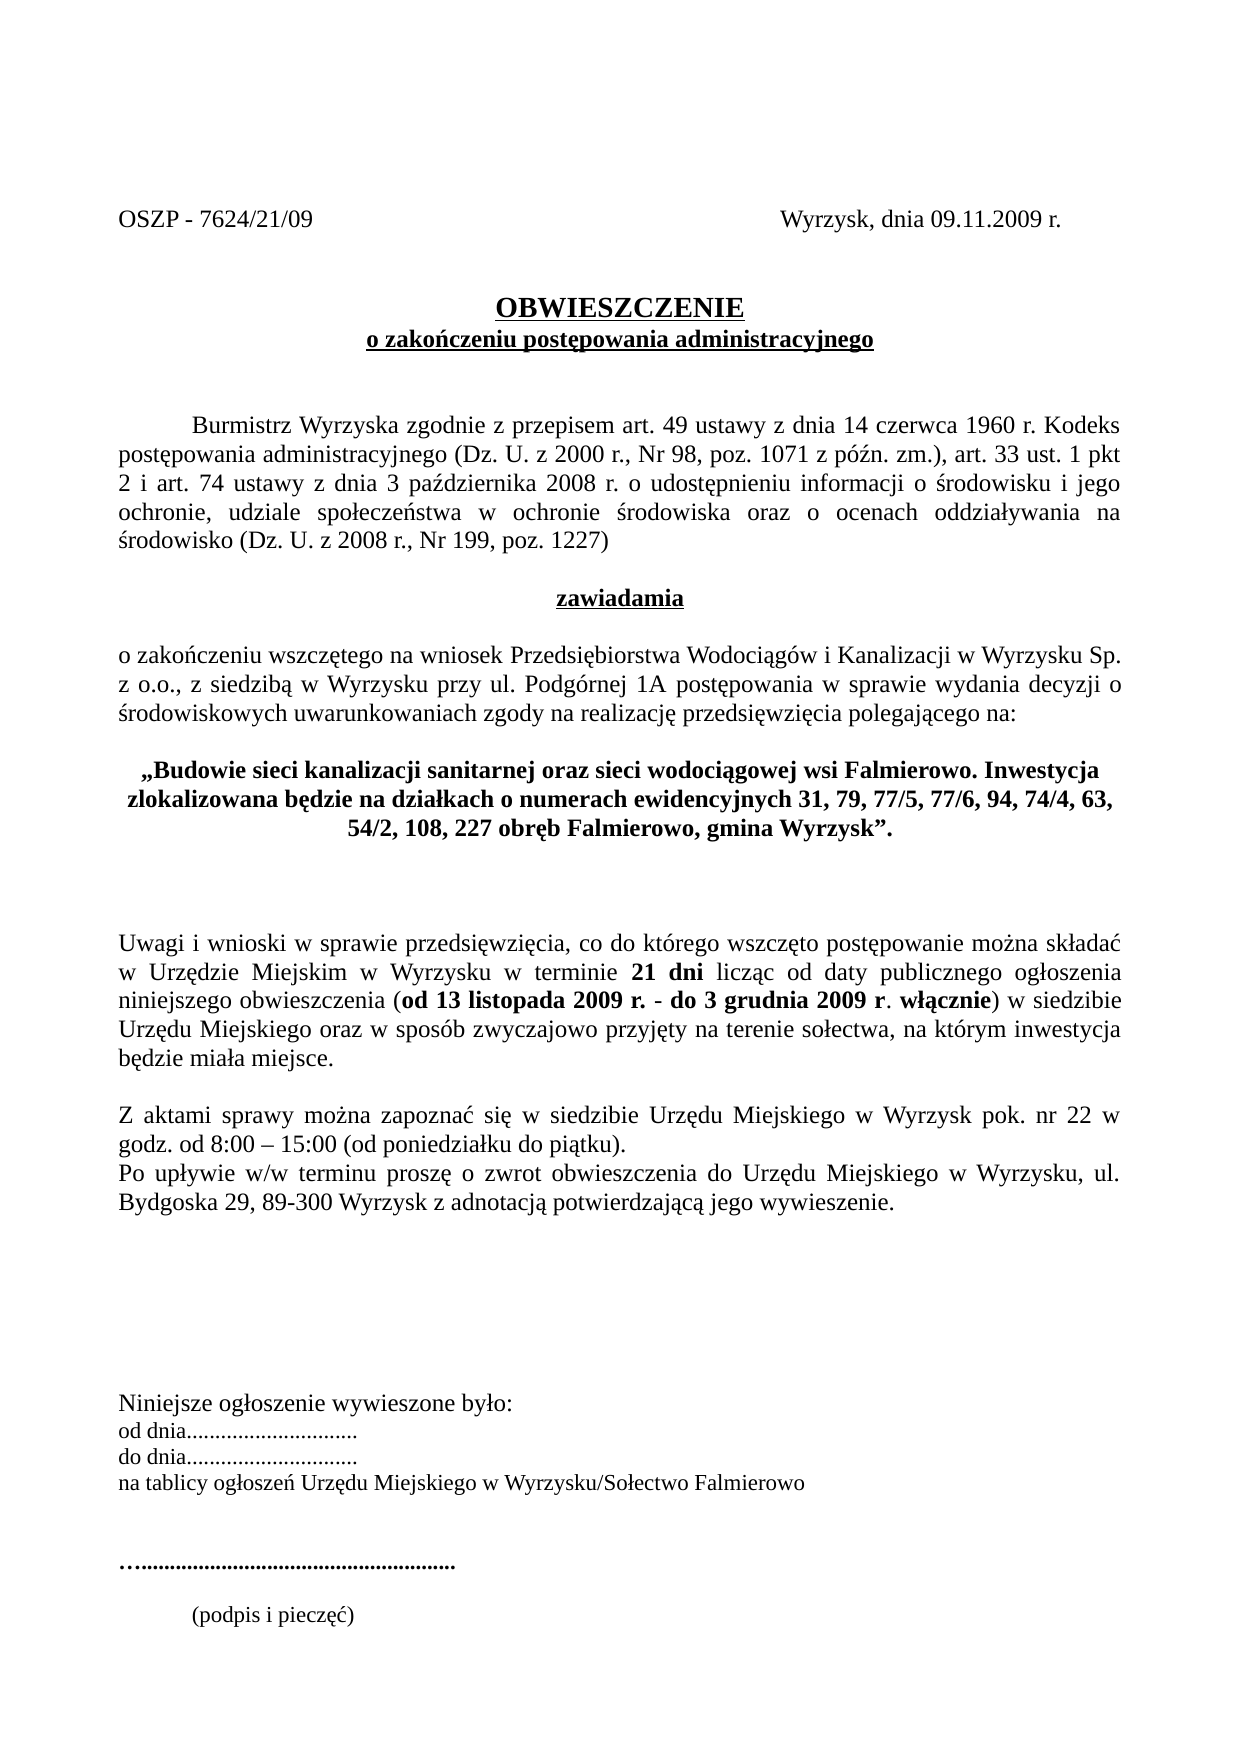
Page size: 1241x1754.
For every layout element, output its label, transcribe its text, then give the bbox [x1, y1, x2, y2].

text „Budowie sieci kanalizacji sanitarnej oraz sieci wodociągowej wsi Falmierowo. Inwestycja zlokalizowana będzie na działkach o numerach ewidencyjnych 31, 79, 77/5, 77/6, 94, 74/4, 63, 54/2, 108, 227 obręb Falmierowo, gmina Wyrzysk”. [118, 755, 1122, 842]
text o zakończeniu postępowania administracyjnego [118, 324, 1122, 353]
text od dnia.............................. [118, 1417, 1122, 1443]
text Uwagi i wnioski w sprawie przedsięwzięcia, co do którego wszczęto postępowanie można składać w Urzędzie Miejskim w Wyrzysku w terminie 21 dni licząc od daty publicznego ogłoszenia niniejszego obwieszczenia (od 13 listopada 2009 r. - do 3 grudnia 2009 r. włącznie) w siedzibie Urzędu Miejskiego oraz w sposób zwyczajowo przyjęty na terenie sołectwa, na którym inwestycja będzie miała miejsce. [118, 928, 1122, 1072]
text Niniejsze ogłoszenie wywieszone było: [118, 1388, 1122, 1417]
text OSZP - 7624/21/09 Wyrzysk, dnia 09.11.2009 r. [118, 204, 1122, 233]
text OBWIESZCZENIE [118, 291, 1122, 324]
text na tablicy ogłoszeń Urzędu Miejskiego w Wyrzysku/Sołectwo Falmierowo [118, 1469, 1122, 1496]
text Burmistrz Wyrzyska zgodnie z przepisem art. 49 ustawy z dnia 14 czerwca 1960 r. Kodeks postępowania administracyjnego (Dz. U. z 2000 r., Nr 98, poz. 1071 z późn. zm.), art. 33 ust. 1 pkt 2 i art. 74 ustawy z dnia 3 października 2008 r. o udostępnieniu informacji o środowisku i jego ochronie, udziale społeczeństwa w ochronie środowiska oraz o ocenach oddziaływania na środowisko (Dz. U. z 2008 r., Nr 199, poz. 1227) [118, 410, 1122, 554]
text o zakończeniu wszczętego na wniosek Przedsiębiorstwa Wodociągów i Kanalizacji w Wyrzysku Sp. z o.o., z siedzibą w Wyrzysku przy ul. Podgórnej 1A postępowania w sprawie wydania decyzji o środowiskowych uwarunkowaniach zgody na realizację przedsięwzięcia polegającego na: [118, 640, 1122, 727]
text do dnia.............................. [118, 1443, 1122, 1469]
text …....................................................... [118, 1548, 1122, 1575]
text zawiadamia [118, 583, 1122, 612]
text Po upływie w/w terminu proszę o zwrot obwieszczenia do Urzędu Miejskiego w Wyrzysku, ul. Bydgoska 29, 89-300 Wyrzysk z adnotacją potwierdzającą jego wywieszenie. [118, 1158, 1122, 1215]
text (podpis i pieczęć) [118, 1601, 1122, 1627]
text Z aktami sprawy można zapoznać się w siedzibie Urzędu Miejskiego w Wyrzysk pok. nr 22 w godz. od 8:00 – 15:00 (od poniedziałku do piątku). [118, 1100, 1122, 1158]
